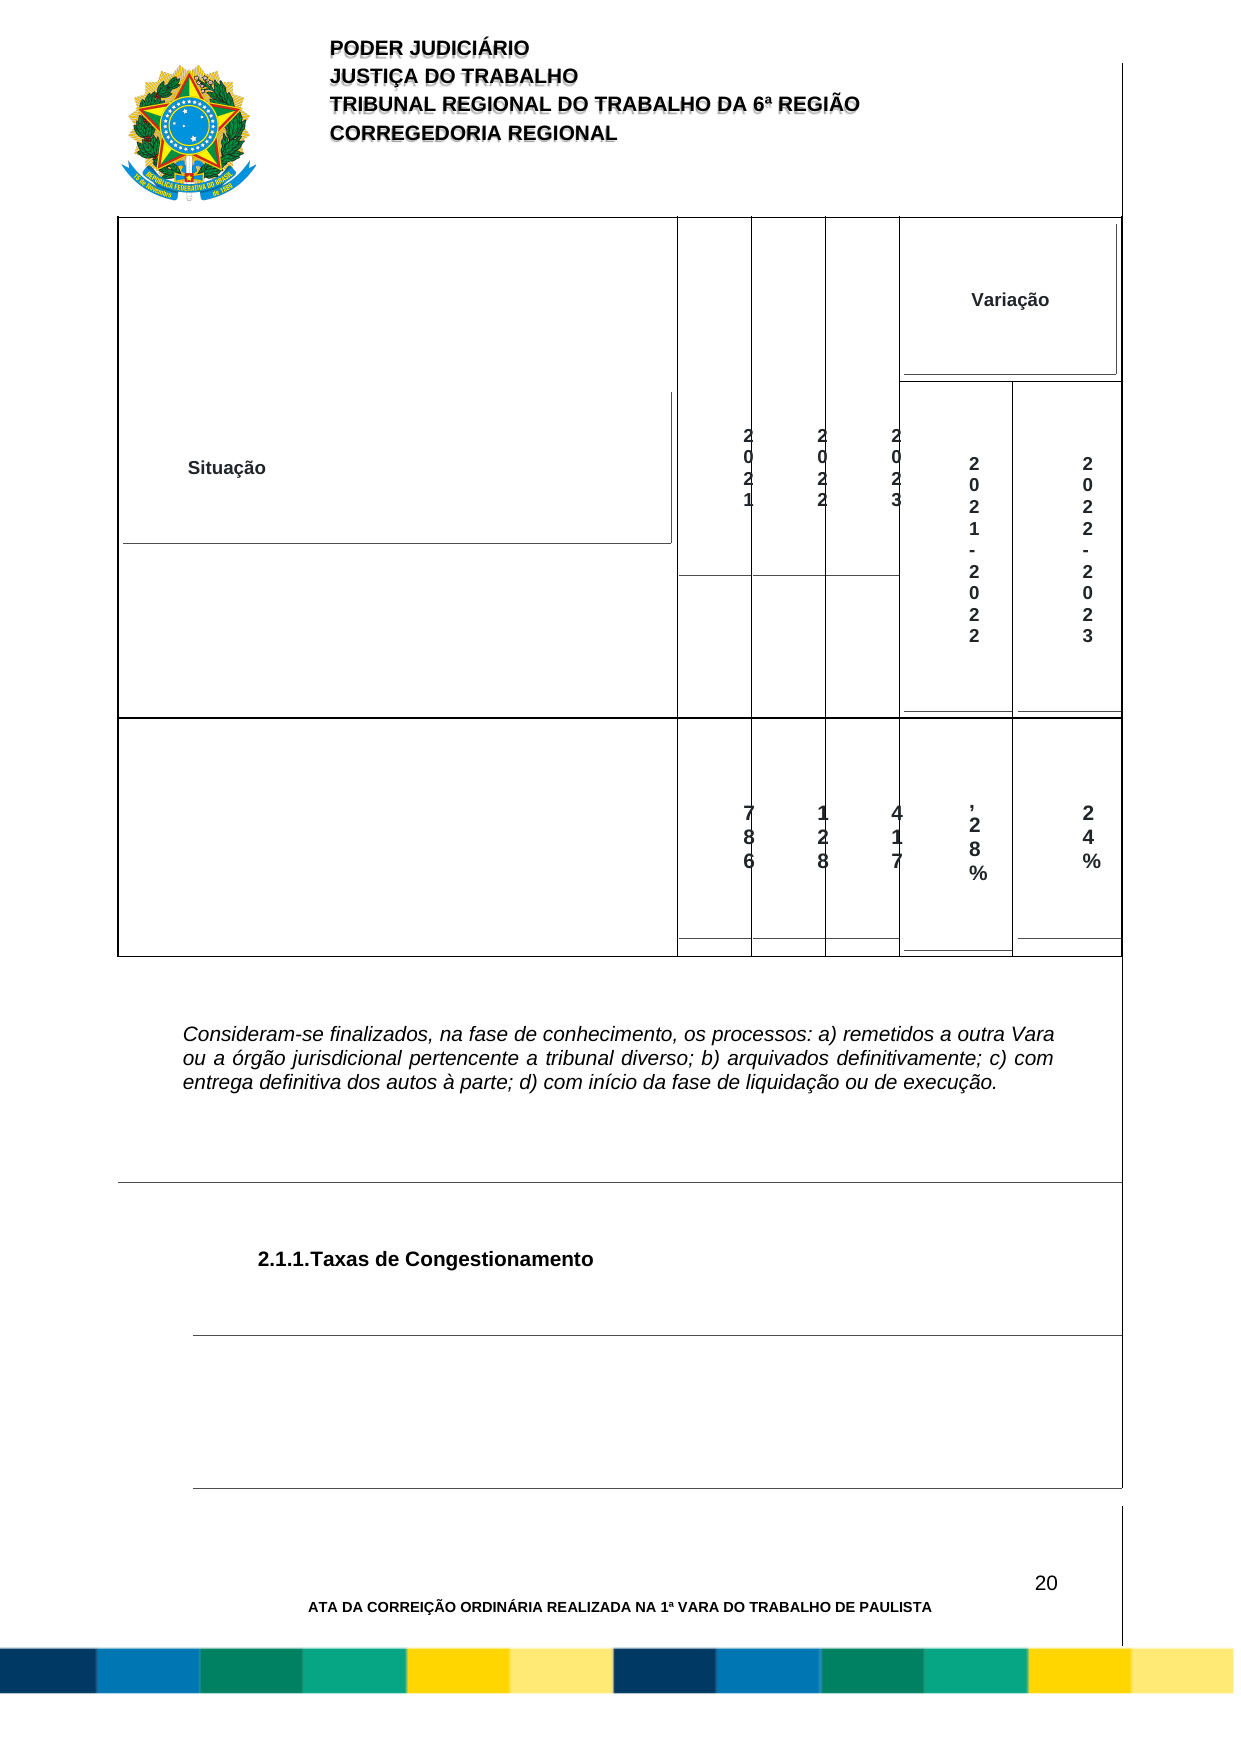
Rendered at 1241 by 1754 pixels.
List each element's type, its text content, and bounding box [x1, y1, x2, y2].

table_cell 4 [1013, 382, 1121, 717]
table_cell 25.01.2024 [826, 218, 899, 575]
table_cell 26/04/2023 a 26/04/2023 [193, 1182, 1122, 1335]
table_cell Rito Sumaríssimo [119, 218, 677, 717]
table_cell 0 [826, 939, 899, 956]
table_cell 02.02.2024 [119, 719, 677, 956]
table_cell Rito Ordinário [900, 218, 1121, 381]
table_cell 04.02.2024 [900, 719, 1012, 956]
table_cell 0000672-40.2023.5.06.0121 [900, 382, 1012, 717]
table_cell 0001132-27.2023.5.06.0121 [752, 719, 825, 956]
table_cell Rito Sumaríssimo [678, 719, 751, 956]
table_cell 25.01.2024 [826, 576, 899, 717]
table_cell TICIANO MACIEL COSTA [118, 957, 1122, 1094]
table_cell 0 [826, 719, 899, 938]
table_cell Rito Sumaríssimo [1013, 719, 1121, 956]
table_cell 6 [752, 218, 825, 717]
table_cell 0000371-62.2023.5.06.0002 [678, 218, 751, 717]
